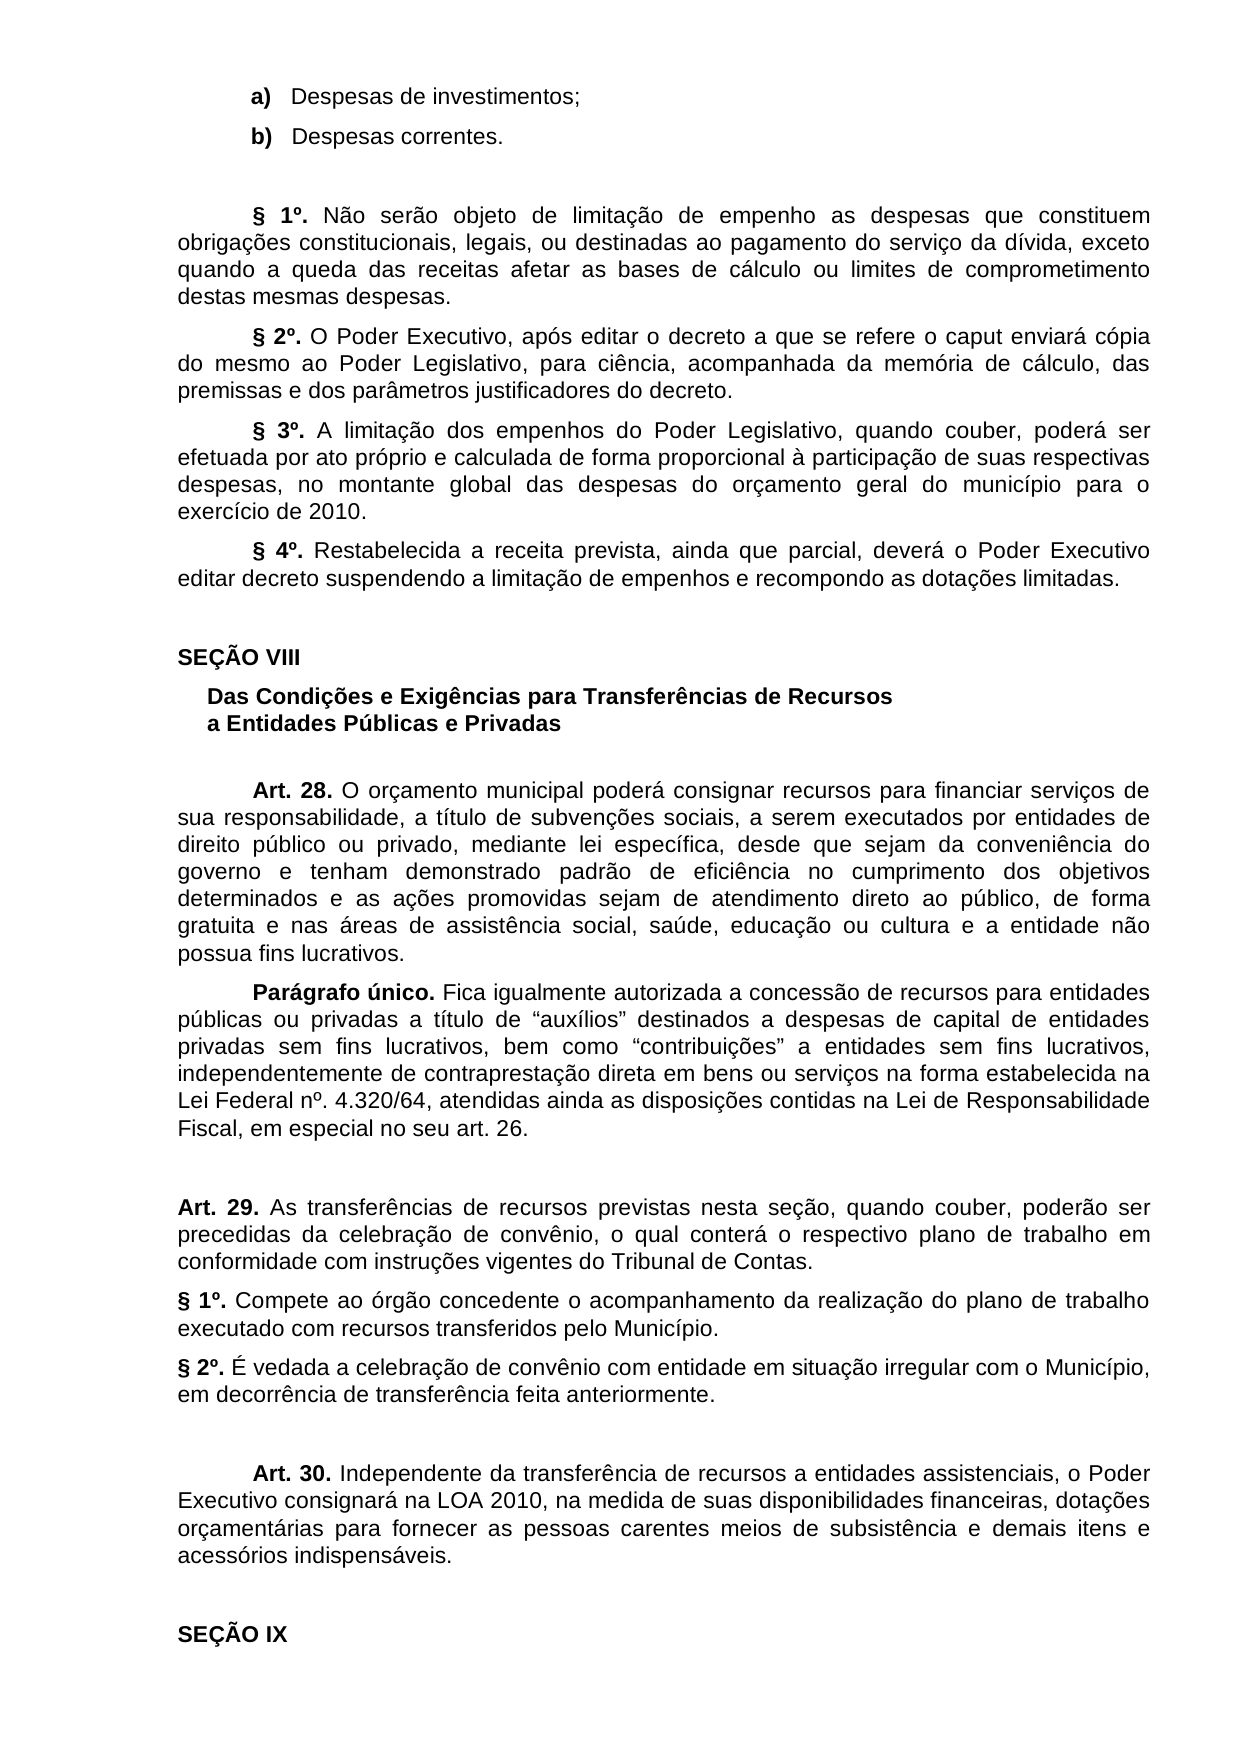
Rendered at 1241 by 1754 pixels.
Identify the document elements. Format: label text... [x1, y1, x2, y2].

text a Entidades Públicas e Privadas [207, 710, 1152, 737]
text § 4º. Restabelecida a receita prevista, ainda que parcial, deverá o Poder Executivo editar decreto suspendendo a limitação de empenhos e recompondo as dotações limitadas. [177, 537, 1152, 591]
text Das Condições e Exigências para Transferências de Recursos [207, 683, 1152, 710]
text § 1º. Não serão objeto de limitação de empenho as despesas que constituem obrigações constitucionais, legais, ou destinadas ao pagamento do serviço da dívida, exceto quando a queda das receitas afetar as bases de cálculo ou limites de comprometimento destas mesmas despesas. [177, 201, 1152, 310]
text Art. 30. Independente da transferência de recursos a entidades assistenciais, o Poder Executivo consignará na LOA 2010, na medida de suas disponibilidades financeiras, dotações orçamentárias para fornecer as pessoas carentes meios de subsistência e demais itens e acessórios indispensáveis. [177, 1460, 1152, 1568]
text Art. 29. As transferências de recursos previstas nesta seção, quando couber, poderão ser precedidas da celebração de convênio, o qual conterá o respectivo plano de trabalho em conformidade com instruções vigentes do Tribunal de Contas. [177, 1193, 1152, 1274]
text § 2º. O Poder Executivo, após editar o decreto a que se refere o caput enviará cópia do mesmo ao Poder Legislativo, para ciência, acompanhada da memória de cálculo, das premissas e dos parâmetros justificadores do decreto. [177, 322, 1152, 403]
text § 1º. Compete ao órgão concedente o acompanhamento da realização do plano de trabalho executado com recursos transferidos pelo Município. [177, 1287, 1152, 1341]
text Parágrafo único. Fica igualmente autorizada a concessão de recursos para entidades públicas ou privadas a título de “auxílios” destinados a despesas de capital de entidades privadas sem fins lucrativos, bem como “contribuições” a entidades sem fins lucrativos, independentemente de contraprestação direta em bens ou serviços na forma estabelecida na Lei Federal nº. 4.320/64, atendidas ainda as disposições contidas na Lei de Responsabilidade Fiscal, em especial no seu art. 26. [177, 978, 1152, 1141]
text SEÇÃO IX [177, 1620, 1152, 1647]
text § 3º. A limitação dos empenhos do Poder Legislativo, quando couber, poderá ser efetuada por ato próprio e calculada de forma proporcional à participação de suas respectivas despesas, no montante global das despesas do orçamento geral do município para o exercício de 2010. [177, 416, 1152, 524]
text Art. 28. O orçamento municipal poderá consignar recursos para financiar serviços de sua responsabilidade, a título de subvenções sociais, a serem executados por entidades de direito público ou privado, mediante lei específica, desde que sejam da conveniência do governo e tenham demonstrado padrão de eficiência no cumprimento dos objetivos determinados e as ações promovidas sejam de atendimento direto ao público, de forma gratuita e nas áreas de assistência social, saúde, educação ou cultura e a entidade não possua fins lucrativos. [177, 776, 1152, 966]
text a) Despesas de investimentos; [251, 83, 1152, 110]
text SEÇÃO VIII [177, 643, 1152, 670]
text § 2º. É vedada a celebração de convênio com entidade em situação irregular com o Município, em decorrência de transferência feita anteriormente. [177, 1353, 1152, 1408]
text b) Despesas correntes. [251, 122, 1152, 149]
